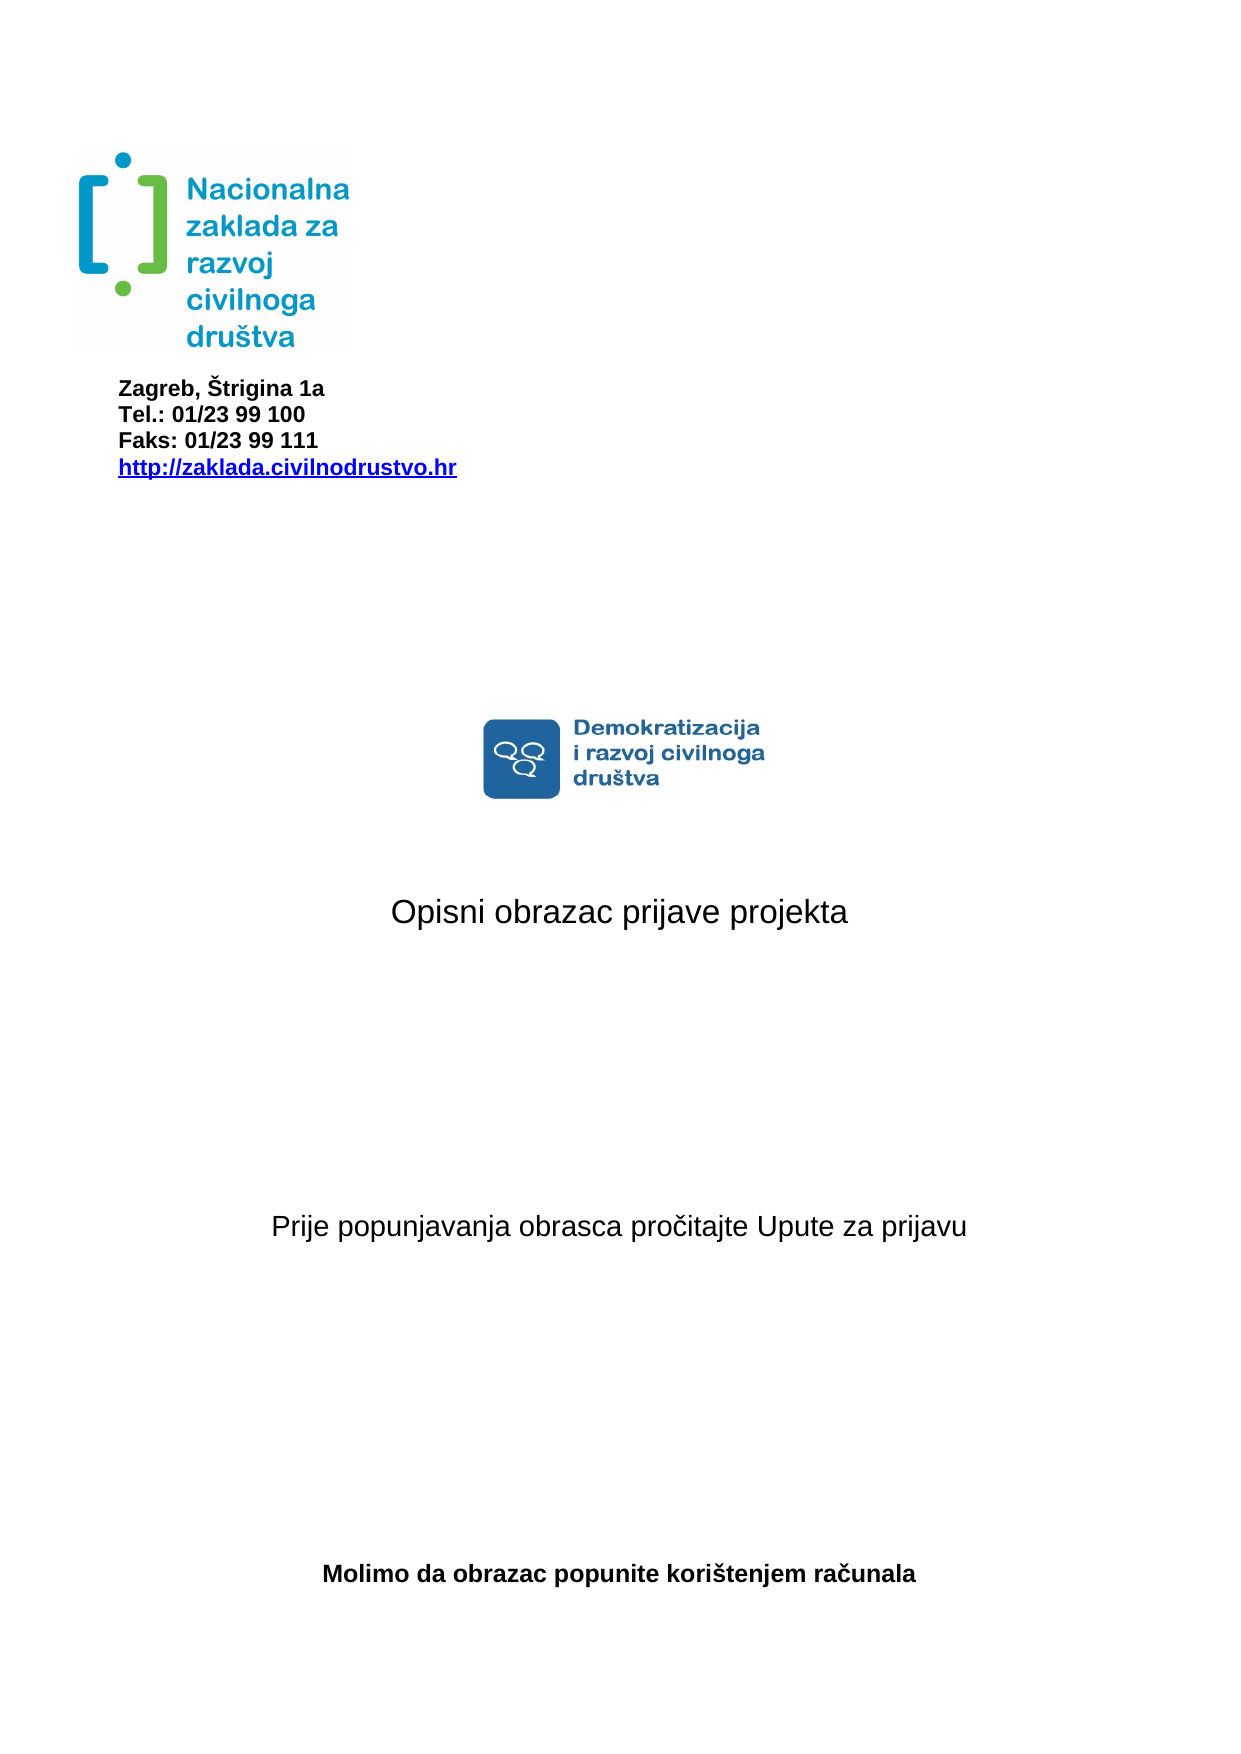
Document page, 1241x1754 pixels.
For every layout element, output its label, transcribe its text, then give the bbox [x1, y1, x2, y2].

text Faks: 01/23 99 111 [60, 427, 1122, 454]
text Tel.: 01/23 99 100 [60, 401, 1122, 427]
text http://zaklada.civilnodrustvo.hr [60, 454, 1122, 480]
text Zagreb, Štrigina 1a [60, 375, 1122, 401]
text Prije popunjavanja obrasca pročitajte Upute za prijavu [117, 1209, 1122, 1243]
text Opisni obrazac prijave projekta [117, 893, 1122, 931]
text Molimo da obrazac popunite korištenjem računala [117, 1559, 1122, 1588]
picture [76, 150, 351, 349]
picture [472, 713, 768, 809]
